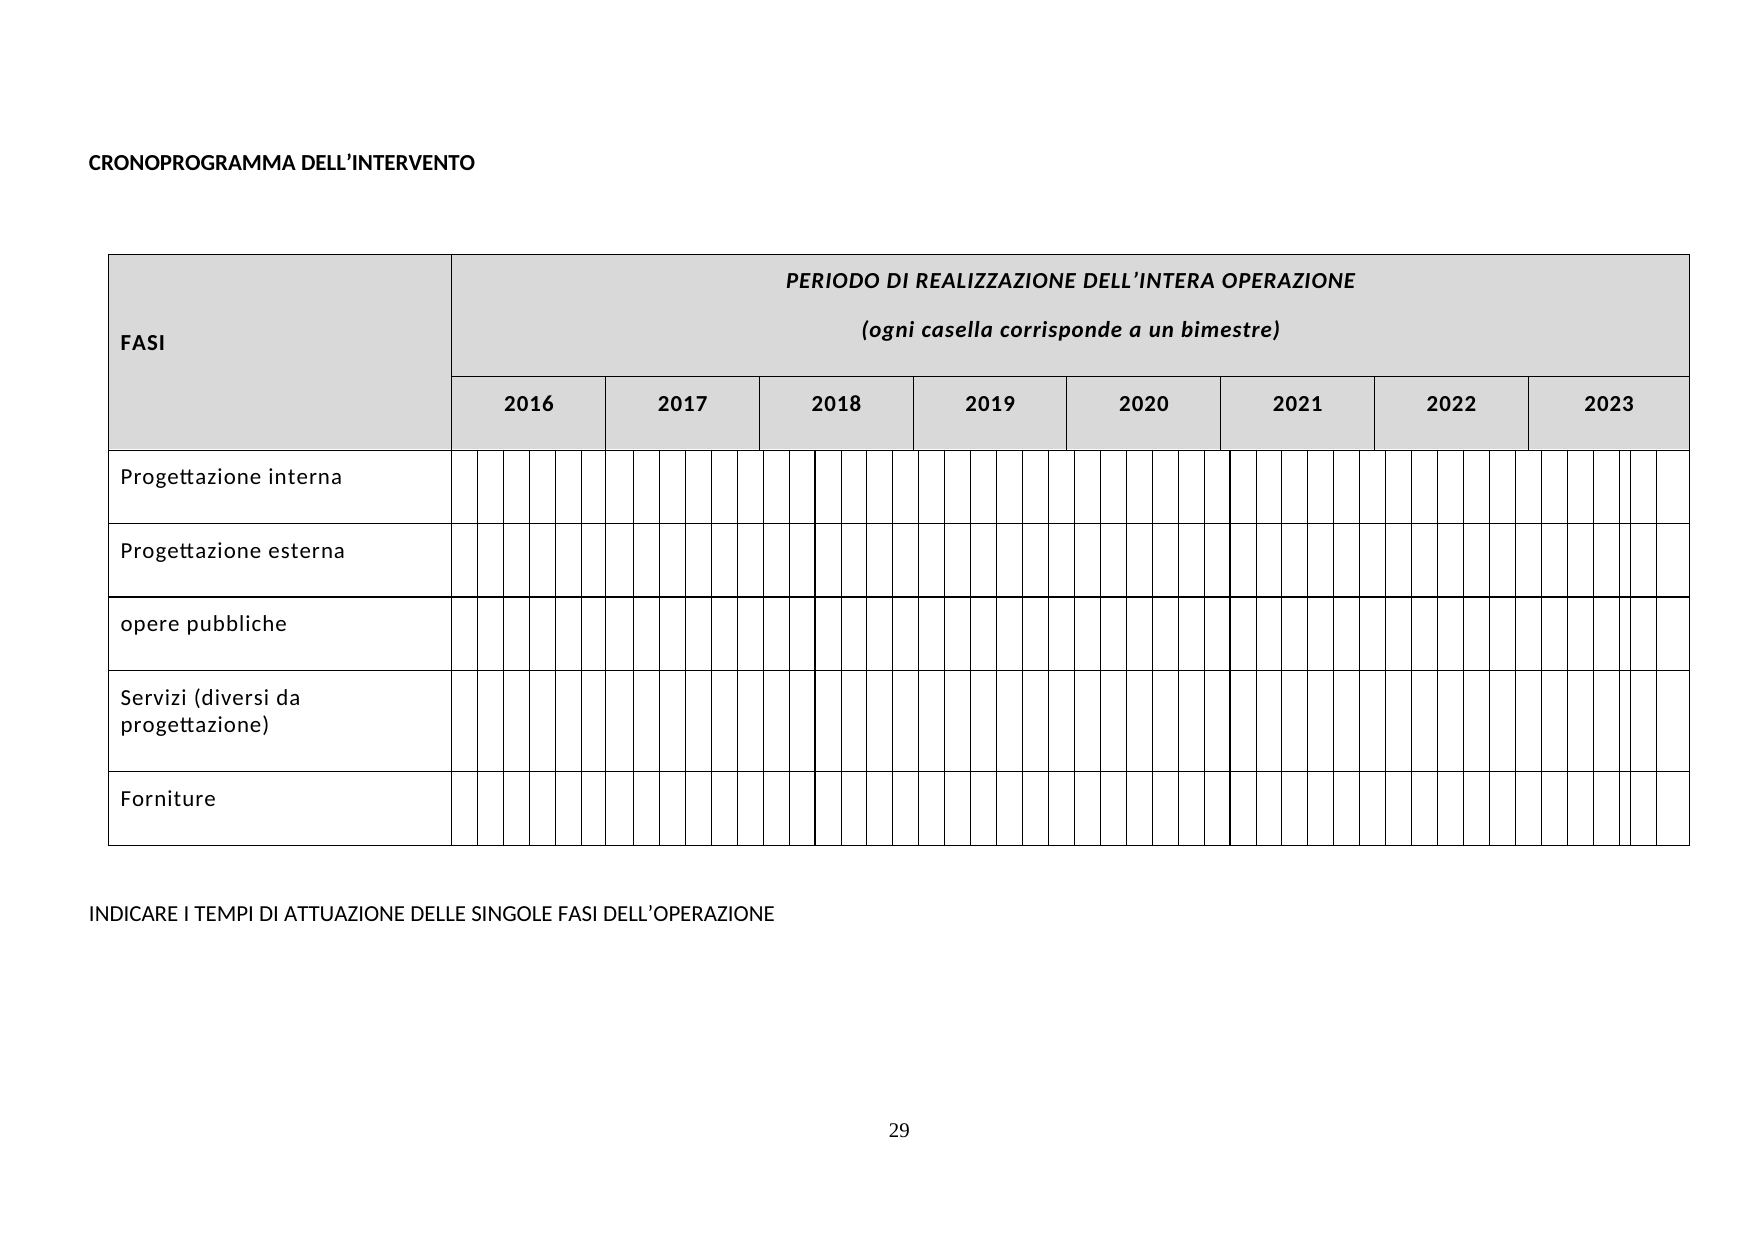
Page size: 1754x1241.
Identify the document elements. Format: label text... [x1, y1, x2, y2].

table_cell [582, 598, 605, 670]
table_cell Servizi (diversi da progettazione) [109, 671, 451, 771]
table_cell [530, 598, 555, 670]
table_cell [919, 451, 944, 523]
table_cell [1386, 671, 1411, 771]
table_cell [1594, 524, 1619, 596]
table_cell [1153, 598, 1178, 670]
table_cell 2018 [760, 377, 913, 449]
table_cell [971, 772, 996, 845]
table_cell [1179, 671, 1204, 771]
table_cell [1127, 598, 1152, 670]
table_cell [712, 598, 737, 670]
table_cell [738, 451, 763, 523]
table_cell [893, 671, 918, 771]
table_cell [1631, 671, 1656, 771]
table_cell [1127, 524, 1152, 596]
table_cell [1127, 772, 1152, 845]
table_cell [530, 671, 555, 771]
table_cell 2020 [1067, 377, 1220, 449]
table_cell [1386, 772, 1411, 845]
table_cell [1631, 451, 1656, 523]
table_cell [634, 451, 659, 523]
table_cell [660, 451, 685, 523]
table_cell [1049, 451, 1074, 523]
table_cell [790, 671, 814, 771]
table_cell [1594, 671, 1619, 771]
table_cell [1516, 671, 1541, 771]
table_cell [816, 524, 841, 596]
table_cell [504, 671, 529, 771]
table_cell [1516, 598, 1541, 670]
text INDICARE I TEMPI DI ATTUAZIONE DELLE SINGOLE FASI DELL’OPERAZIONE [89, 899, 1710, 927]
table_cell opere pubbliche [109, 598, 451, 670]
table_cell 2017 [606, 377, 759, 449]
table_cell [1631, 524, 1656, 596]
table_cell [1257, 451, 1281, 523]
table_cell [893, 524, 918, 596]
table_cell [556, 598, 581, 670]
table_cell [919, 772, 944, 845]
table_cell [1049, 671, 1074, 771]
table_cell [1205, 451, 1229, 523]
table_cell [1179, 524, 1204, 596]
table_cell [478, 598, 503, 670]
table_cell [1179, 598, 1204, 670]
table_cell [452, 524, 477, 596]
table_header PERIODO DI REALIZZAZIONE DELL’INTERA OPERAZIONE (ogni casella corrisponde a un bimestre) [452, 255, 1689, 376]
table_cell Progettazione esterna [109, 524, 451, 596]
table_cell [1231, 524, 1256, 596]
table_cell [478, 451, 503, 523]
table_cell [1153, 772, 1178, 845]
table_cell Progettazione interna [109, 451, 451, 523]
table_cell [556, 671, 581, 771]
table_cell [1231, 598, 1256, 670]
table_cell [893, 451, 918, 523]
table_cell [1049, 598, 1074, 670]
table_cell [478, 772, 503, 845]
table_cell [1308, 772, 1333, 845]
table_cell [1386, 524, 1411, 596]
table_cell [893, 598, 918, 670]
table_cell [1516, 524, 1541, 596]
table_cell [842, 671, 866, 771]
table_cell [556, 772, 581, 845]
table_cell [1334, 598, 1359, 670]
table_cell [1023, 671, 1048, 771]
table_cell [738, 524, 763, 596]
table_cell [1308, 598, 1333, 670]
table_cell [1257, 598, 1281, 670]
table_cell [1334, 524, 1359, 596]
table_cell [919, 598, 944, 670]
table_cell [686, 772, 711, 845]
table_cell [1153, 451, 1178, 523]
table_cell [1205, 524, 1229, 596]
table_cell [478, 671, 503, 771]
table_cell [1049, 772, 1074, 845]
table_cell [816, 598, 841, 670]
table_cell [582, 451, 605, 523]
table_cell [1438, 524, 1463, 596]
table_cell [945, 451, 970, 523]
table_cell [816, 671, 841, 771]
table_cell [712, 451, 737, 523]
table_cell [997, 598, 1022, 670]
table_cell [1464, 671, 1489, 771]
table_cell [1282, 772, 1307, 845]
table_cell [1490, 671, 1515, 771]
table_cell [1490, 451, 1515, 523]
table_cell [606, 671, 633, 771]
table_cell [556, 451, 581, 523]
table_cell [1075, 598, 1100, 670]
table_cell [1101, 451, 1126, 523]
table_cell [1594, 772, 1619, 845]
table_cell [1075, 524, 1100, 596]
table_cell [1464, 772, 1489, 845]
table_cell 2022 [1375, 377, 1528, 449]
table_cell [1438, 451, 1463, 523]
table_cell [1023, 772, 1048, 845]
table_cell [997, 671, 1022, 771]
table_cell [686, 671, 711, 771]
table_cell [1308, 524, 1333, 596]
table_cell [1023, 598, 1048, 670]
table_cell [634, 598, 659, 670]
table_cell [634, 671, 659, 771]
table_cell [790, 524, 814, 596]
table_cell [504, 451, 529, 523]
table_cell [1568, 598, 1593, 670]
table_cell [1386, 451, 1411, 523]
table_cell [1386, 598, 1411, 670]
table_cell [1657, 598, 1689, 670]
table_cell [504, 524, 529, 596]
table_cell [1308, 671, 1333, 771]
table_cell [712, 772, 737, 845]
table_cell [1049, 524, 1074, 596]
table_cell [1179, 772, 1204, 845]
table_cell [1127, 671, 1152, 771]
table_cell [504, 772, 529, 845]
table_cell [1101, 772, 1126, 845]
table_cell [842, 524, 866, 596]
table_cell 2021 [1221, 377, 1374, 449]
table_cell [1657, 524, 1689, 596]
table_cell [867, 772, 892, 845]
table_cell [1153, 524, 1178, 596]
table_cell [1542, 451, 1567, 523]
table_cell [945, 671, 970, 771]
table_cell [1257, 524, 1281, 596]
table_cell [1568, 772, 1593, 845]
table_cell 2016 [452, 377, 605, 449]
table_cell [1516, 772, 1541, 845]
table_cell [1412, 671, 1437, 771]
table_cell [997, 772, 1022, 845]
table_cell [1412, 451, 1437, 523]
table_cell [1360, 671, 1385, 771]
table_cell [530, 451, 555, 523]
table_cell [790, 772, 814, 845]
table_cell [1127, 451, 1152, 523]
table_cell [764, 772, 789, 845]
table_cell [764, 598, 789, 670]
table_cell [764, 451, 789, 523]
table_cell [1101, 524, 1126, 596]
table_cell [1334, 671, 1359, 771]
table_cell [842, 772, 866, 845]
table_cell 2019 [914, 377, 1066, 449]
table_cell [606, 524, 633, 596]
table_cell [1334, 772, 1359, 845]
table_cell [1490, 772, 1515, 845]
table_cell [1282, 671, 1307, 771]
table_cell [1257, 671, 1281, 771]
table_cell [452, 772, 477, 845]
table_cell [1412, 598, 1437, 670]
table_cell [1464, 451, 1489, 523]
table_cell [1205, 772, 1229, 845]
table_cell [764, 671, 789, 771]
table_cell [582, 772, 605, 845]
table_cell [1620, 671, 1630, 771]
table_cell [452, 451, 477, 523]
table_header FASI [109, 255, 451, 449]
text CRONOPROGRAMMA DELL’INTERVENTO [89, 148, 1710, 176]
table_cell [1231, 671, 1256, 771]
table_cell [842, 451, 866, 523]
table_cell [1308, 451, 1333, 523]
table_cell [712, 671, 737, 771]
table_cell [452, 671, 477, 771]
table_cell [606, 772, 633, 845]
table_cell [1594, 598, 1619, 670]
table_cell [660, 772, 685, 845]
table_cell [582, 671, 605, 771]
table_cell [478, 524, 503, 596]
table_cell [1516, 451, 1541, 523]
table_cell [1023, 451, 1048, 523]
table_cell [1631, 598, 1656, 670]
table_cell [867, 451, 892, 523]
table_cell [790, 598, 814, 670]
table_cell [790, 451, 814, 523]
table_cell [764, 524, 789, 596]
table_cell [1657, 451, 1689, 523]
table_cell [1594, 451, 1619, 523]
table_cell [686, 524, 711, 596]
table_cell [1438, 598, 1463, 670]
table_cell [971, 524, 996, 596]
table_cell [1620, 451, 1630, 523]
table_cell [606, 451, 633, 523]
table_cell [1360, 451, 1385, 523]
table_cell [867, 671, 892, 771]
table_cell [1257, 772, 1281, 845]
table_cell [1205, 598, 1229, 670]
table_cell [660, 598, 685, 670]
table_cell [893, 772, 918, 845]
table_cell [867, 524, 892, 596]
table_cell [556, 524, 581, 596]
table_cell [971, 451, 996, 523]
table_cell [816, 451, 841, 523]
table_cell [1360, 598, 1385, 670]
table_cell [1101, 671, 1126, 771]
table_cell [1282, 598, 1307, 670]
table_cell [530, 524, 555, 596]
table_cell [945, 524, 970, 596]
table_cell [1075, 671, 1100, 771]
table_cell [1075, 772, 1100, 845]
table_cell [1620, 598, 1630, 670]
table_cell [1620, 772, 1630, 845]
table_cell [738, 598, 763, 670]
table_cell [1360, 524, 1385, 596]
table_cell [1657, 772, 1689, 845]
table_cell [634, 524, 659, 596]
table_cell [660, 671, 685, 771]
table_cell [1101, 598, 1126, 670]
table_cell [1542, 772, 1567, 845]
table_cell [1438, 671, 1463, 771]
table_cell [1360, 772, 1385, 845]
table_cell [1631, 772, 1656, 845]
table_cell [1438, 772, 1463, 845]
table_cell Forniture [109, 772, 451, 845]
table_cell [1231, 772, 1256, 845]
table_cell [504, 598, 529, 670]
table_cell 2023 [1529, 377, 1689, 449]
table_cell [997, 451, 1022, 523]
table_cell [919, 671, 944, 771]
table_cell [1542, 671, 1567, 771]
table_cell [1620, 524, 1630, 596]
table_cell [1657, 671, 1689, 771]
table_cell [686, 598, 711, 670]
table_cell [582, 524, 605, 596]
table_cell [1412, 524, 1437, 596]
table_cell [738, 772, 763, 845]
table_cell [1490, 598, 1515, 670]
table_cell [712, 524, 737, 596]
table_cell [606, 598, 633, 670]
table_cell [452, 598, 477, 670]
table_cell [1023, 524, 1048, 596]
table_cell [1542, 524, 1567, 596]
table_cell [945, 772, 970, 845]
table_cell [867, 598, 892, 670]
table_cell [1464, 524, 1489, 596]
table_cell [1412, 772, 1437, 845]
table_cell [842, 598, 866, 670]
table_cell [816, 772, 841, 845]
table_cell [530, 772, 555, 845]
table_cell [1464, 598, 1489, 670]
table_cell [1490, 524, 1515, 596]
table_cell [1568, 671, 1593, 771]
table_cell [945, 598, 970, 670]
table_cell [1205, 671, 1229, 771]
table_cell [1568, 451, 1593, 523]
table_cell [971, 598, 996, 670]
table_cell [1282, 524, 1307, 596]
table_cell [1542, 598, 1567, 670]
table_cell [634, 772, 659, 845]
table_cell [686, 451, 711, 523]
table_cell [1282, 451, 1307, 523]
table_cell [738, 671, 763, 771]
table_cell [1334, 451, 1359, 523]
table_cell [1231, 451, 1256, 523]
table_cell [971, 671, 996, 771]
table_cell [1153, 671, 1178, 771]
table_cell [1179, 451, 1204, 523]
table_cell [997, 524, 1022, 596]
table_cell [919, 524, 944, 596]
table_cell [1568, 524, 1593, 596]
table_cell [660, 524, 685, 596]
table_cell [1075, 451, 1100, 523]
